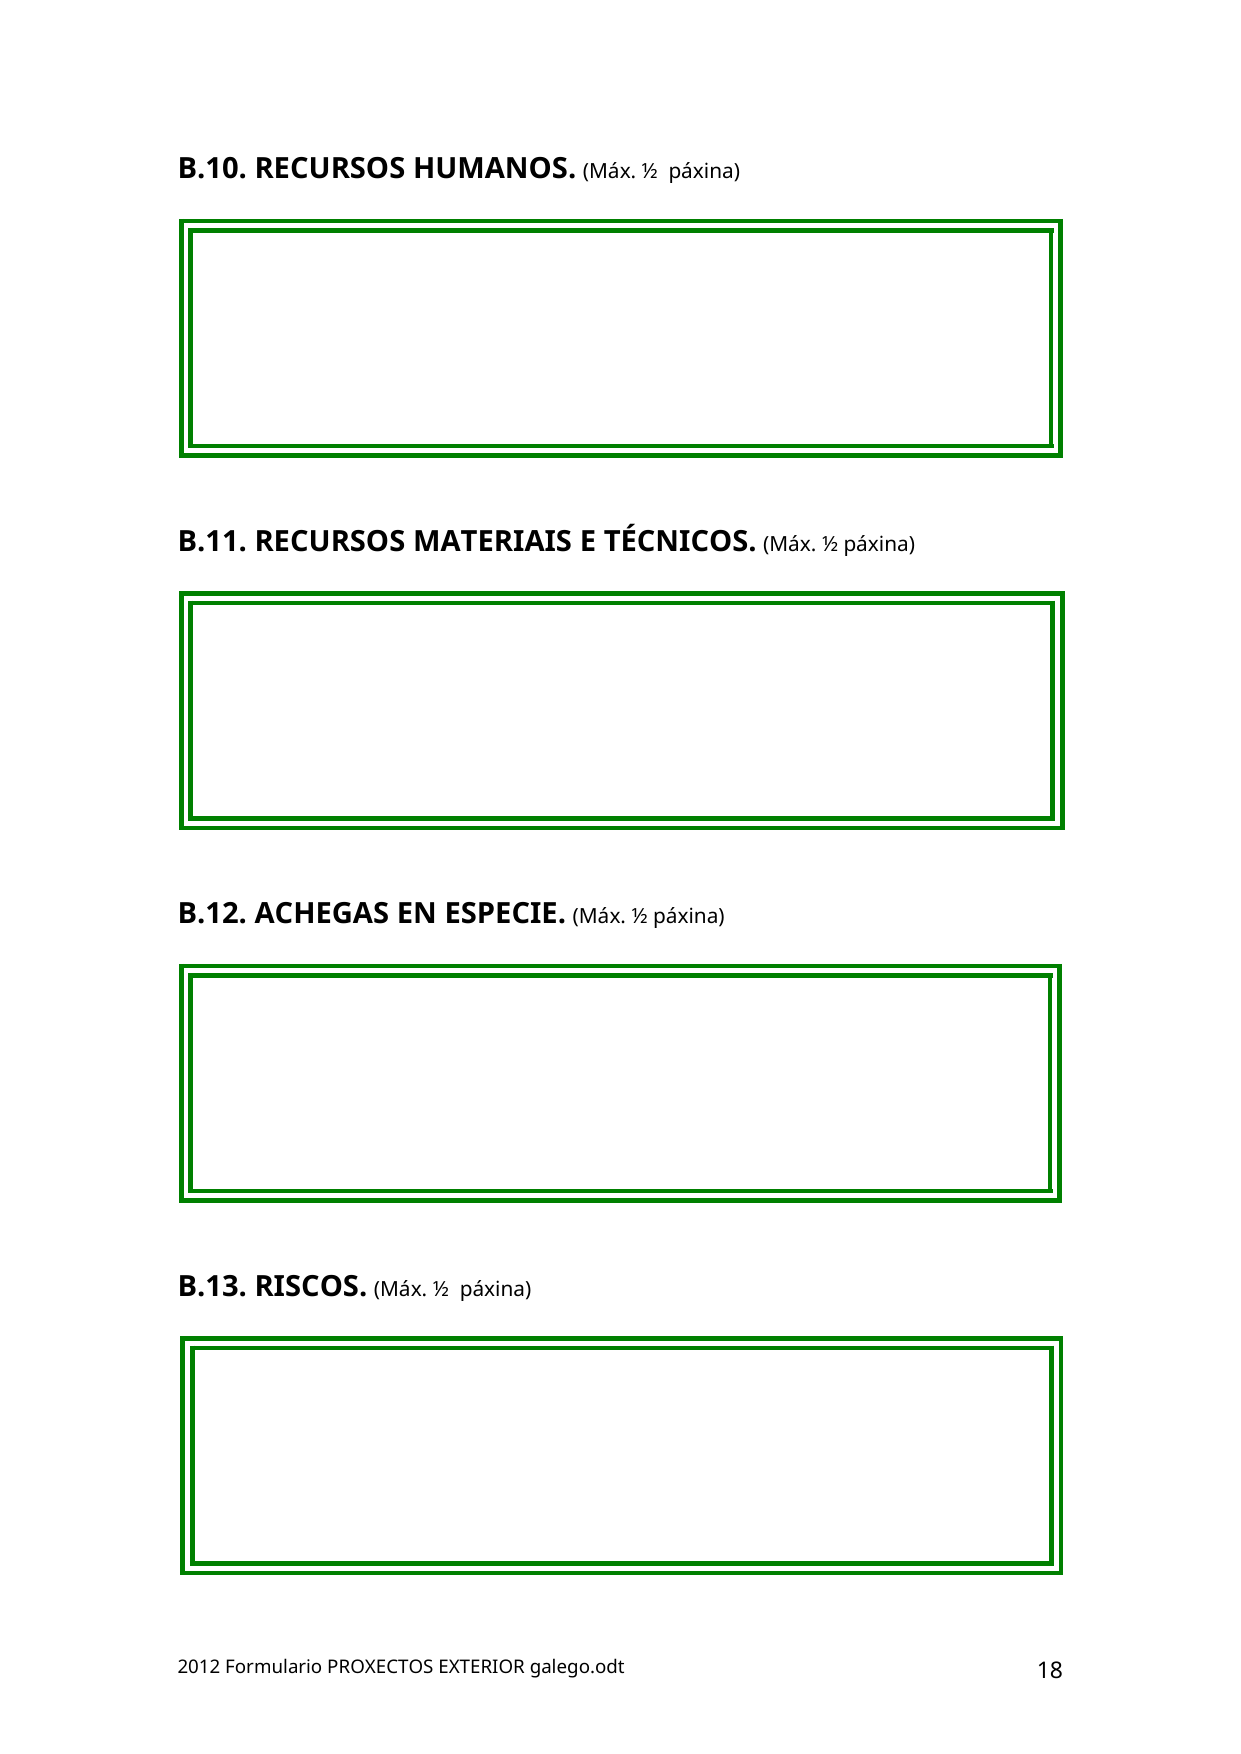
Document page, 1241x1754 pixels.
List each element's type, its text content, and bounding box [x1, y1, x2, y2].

table_header [195, 1350, 1049, 1561]
table_header [186, 596, 1057, 816]
table_header [186, 223, 1056, 444]
table_header [188, 1341, 1056, 1561]
table_header [193, 605, 1050, 816]
table_header [193, 978, 1048, 1189]
text B.10. RECURSOS HUMANOS. (Máx. ½ páxina) [177, 148, 1063, 187]
text B.13. RISCOS. (Máx. ½ páxina) [177, 1265, 1063, 1305]
table_header [193, 233, 1049, 444]
table_header [186, 968, 1055, 1189]
text B.11. RECURSOS MATERIAIS E TÉCNICOS. (Máx. ½ páxina) [177, 520, 1063, 560]
text B.12. ACHEGAS EN ESPECIE. (Máx. ½ páxina) [177, 893, 1063, 932]
